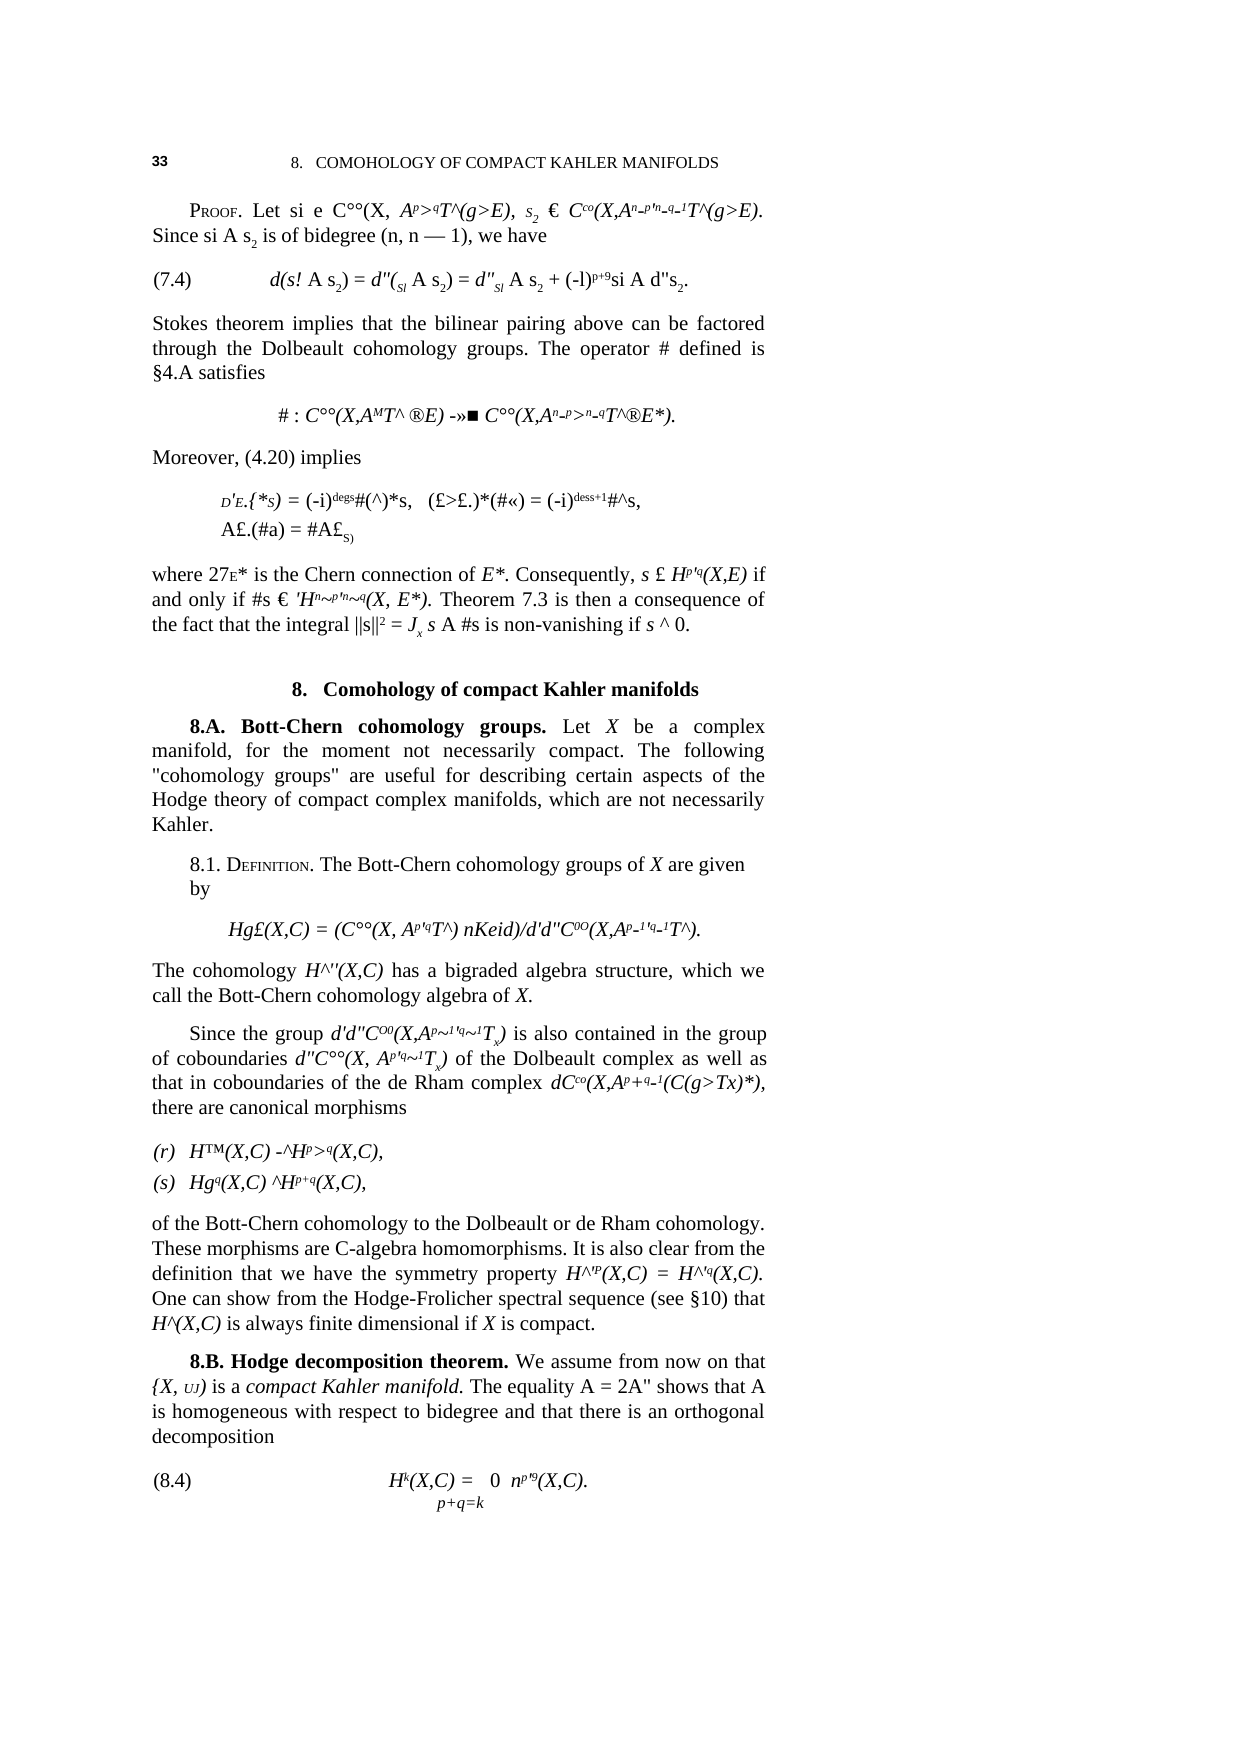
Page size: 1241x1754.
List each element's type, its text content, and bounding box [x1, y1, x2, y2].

text # : C°°(X,AMT^ ®E) -»■ C°°(X,An-p>n-qT^®E*). [278, 403, 767, 427]
text 8. COMOHOLOGY OF COMPACT KAHLER MANIFOLDS [291, 152, 767, 172]
text A£.(#a) = #A£S) [221, 517, 767, 545]
text 8. Comohology of compact Kahler manifolds [292, 677, 767, 701]
text where 27e* is the Chern connection of E*. Consequently, s £ Hp'q(X,E) if and only if #s € 'Hn~p'n~q(X, E*). Theorem 7.3 is then a consequence of the fact that the integral ||s||2 = Jx s A #s is non-vanishing if s ^ 0. [152, 561, 766, 636]
text (8.4) Hk(X,C) = 0 np'9(X,C). [153, 1468, 767, 1492]
text The cohomology H^''(X,C) has a bigraded algebra structure, which we call the Bott-Chern cohomology algebra of X. [152, 957, 766, 1007]
text 8.A. Bott-Chern cohomology groups. Let X be a complex manifold, for the moment not necessarily compact. The following "cohomology groups" are useful for describing certain aspects of the Hodge theory of compact complex manifolds, which are not necessarily Kahler. [152, 713, 766, 836]
text (7.4) d(s! A s2) = d"(Sl A s2) = d"Sl A s2 + (-l)p+9si A d"s2. [153, 267, 767, 295]
text Hg£(X,C) = (C°°(X, Ap'qT^) nKeid)/d'd"C0O(X,Ap-1'q-1T^). [228, 917, 767, 941]
text d'e.{*s) = (-i)degs#(^)*s, (£>£.)*(#«) = (-i)dess+1#^s, [221, 488, 767, 512]
text 8.1. Definition. The Bott-Chern cohomology groups of X are given by [189, 851, 767, 899]
list Hgq(X,C) ^Hp+q(X,C), [153, 1169, 767, 1194]
text 33 [152, 152, 227, 169]
list H™(X,C) -^Hp>q(X,C), [153, 1139, 767, 1163]
text Moreover, (4.20) implies [152, 445, 767, 469]
text Stokes theorem implies that the bilinear pairing above can be factored through the Dolbeault cohomology groups. The operator # defined is §4.A satisfies [152, 311, 766, 385]
text p+q=k [154, 1493, 767, 1512]
text Proof. Let si e C°°(X, Ap>qT^(g>E), s2 € Cco(X,An-p'n-q-1T^(g>E). Since si A s2 is of bidegree (n, n — 1), we have [152, 198, 766, 248]
text of the Bott-Chern cohomology to the Dolbeault or de Rham cohomology. These morphisms are C-algebra homomorphisms. It is also clear from the definition that we have the symmetry property H^'P(X,C) = H^'q(X,C). One can show from the Hodge-Frolicher spectral sequence (see §10) that H^(X,C) is always finite dimensional if X is compact. [152, 1210, 766, 1335]
text Since the group d'd"CO0(X,Ap~1'q~1Tx) is also contained in the group of coboundaries d"C°°(X, Ap'q~1Tx) of the Dolbeault complex as well as that in coboundaries of the de Rham complex dCco(X,Ap+q-1(C(g>Tx)*), there are canon­ical morphisms [152, 1021, 767, 1119]
text 8.B. Hodge decomposition theorem. We assume from now on that {X, uj) is a compact Kahler manifold. The equality A = 2A" shows that A is homogeneous with respect to bidegree and that there is an orthogonal decomposition [152, 1349, 766, 1449]
